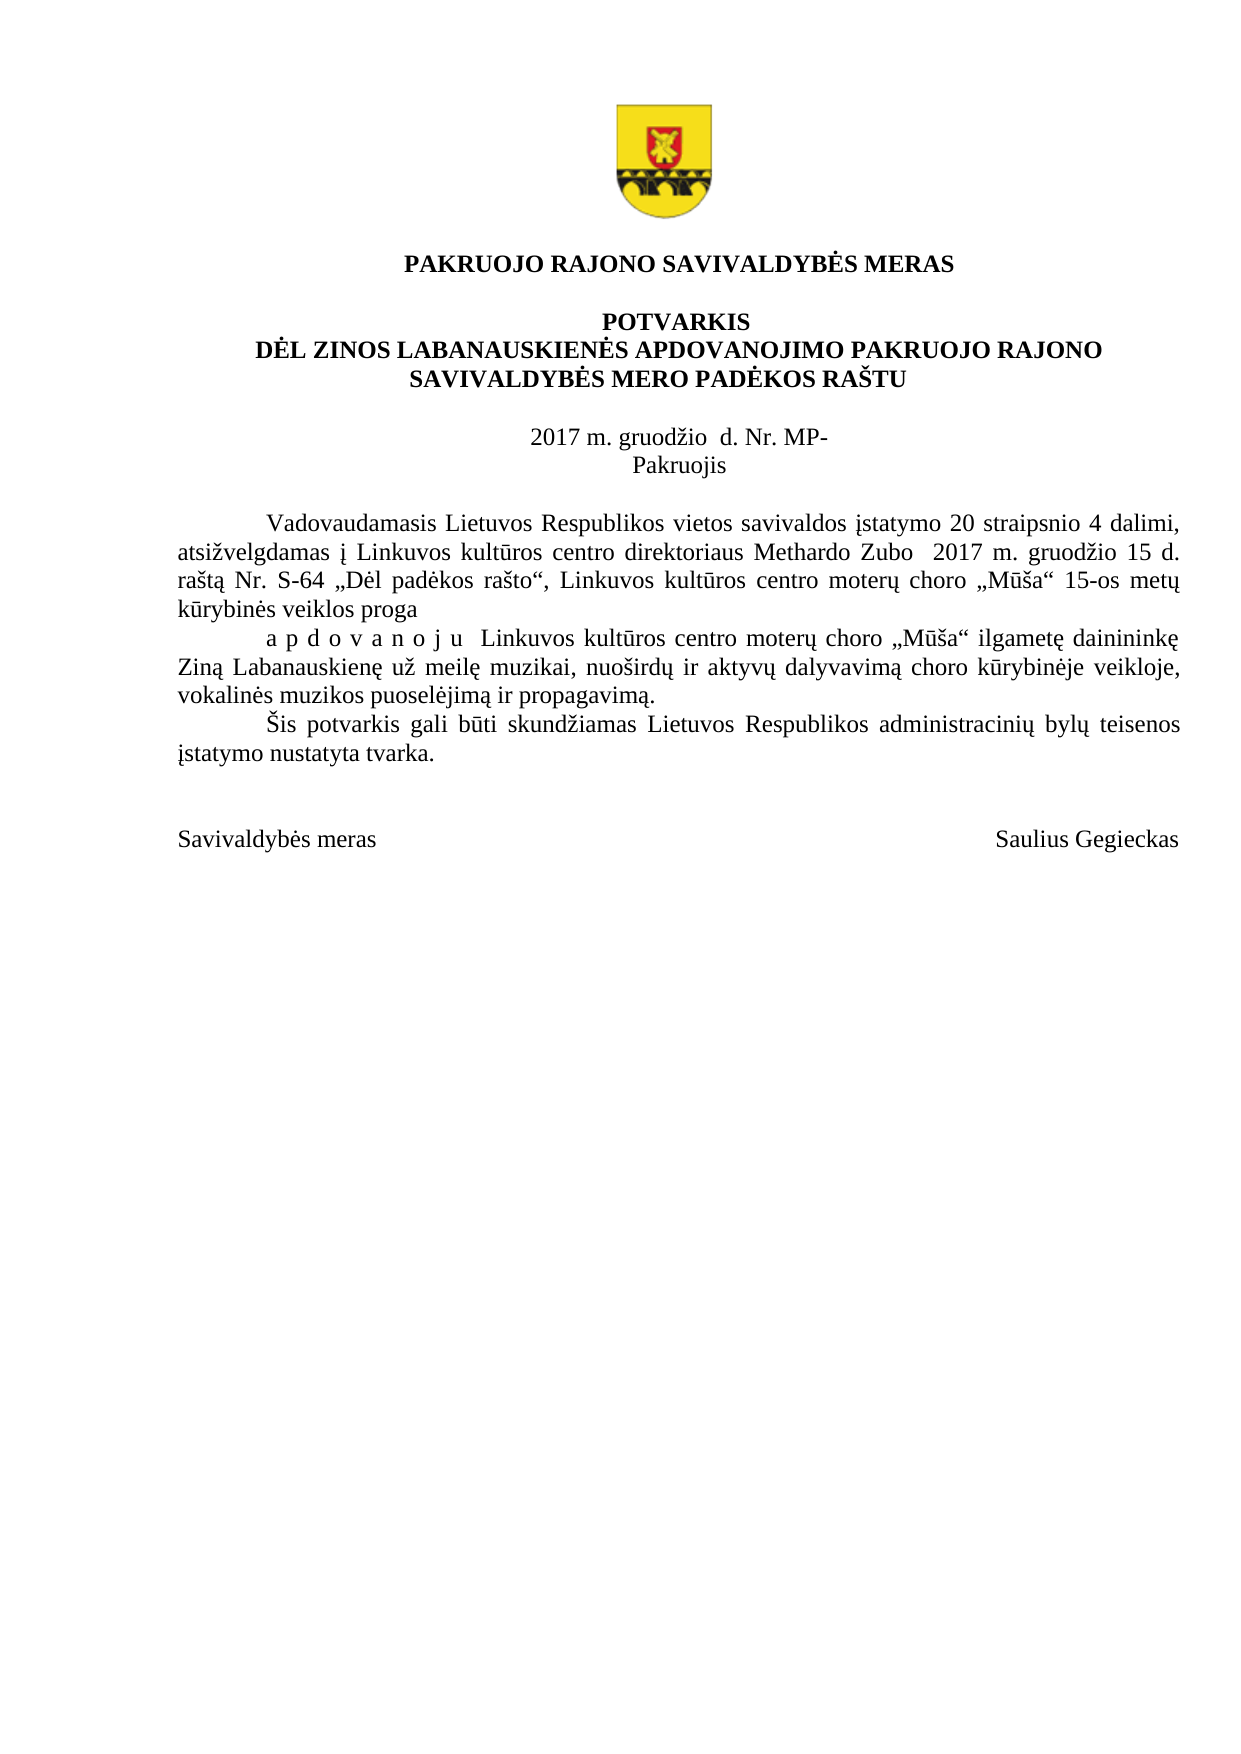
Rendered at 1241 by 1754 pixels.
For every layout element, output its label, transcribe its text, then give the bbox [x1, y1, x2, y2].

text Vadovaudamasis Lietuvos Respublikos vietos savivaldos įstatymo 20 straipsnio 4 dalimi, atsižvelgdamas į Linkuvos kultūros centro direktoriaus Methardo Zubo 2017 m. gruodžio 15 d. raštą Nr. S-64 „Dėl padėkos rašto“, Linkuvos kultūros centro moterų choro „Mūša“ 15-os metų kūrybinės veiklos proga [177, 508, 1181, 623]
text Savivaldybės meras Saulius Gegieckas [177, 824, 1181, 853]
text PAKRUOJO RAJONO SAVIVALDYBĖS MERAS [177, 249, 1181, 278]
text a p d o v a n o j u Linkuvos kultūros centro moterų choro „Mūša“ ilgametę dainininkę Ziną Labanauskienę už meilę muzikai, nuoširdų ir aktyvų dalyvavimą choro kūrybinėje veikloje, vokalinės muzikos puoselėjimą ir propagavimą. [177, 623, 1181, 709]
text POTVARKIS [177, 307, 1181, 336]
text Pakruojis [177, 451, 1181, 479]
text 2017 m. gruodžio d. Nr. MP- [177, 422, 1181, 451]
text DĖL ZINOS LABANAUSKIENĖS APDOVANOJIMO PAKRUOJO RAJONO SAVIVALDYBĖS MERO PADĖKOS RAŠTU [177, 336, 1181, 393]
text Šis potvarkis gali būti skundžiamas Lietuvos Respublikos administracinių bylų teisenos įstatymo nustatyta tvarka. [177, 709, 1181, 767]
